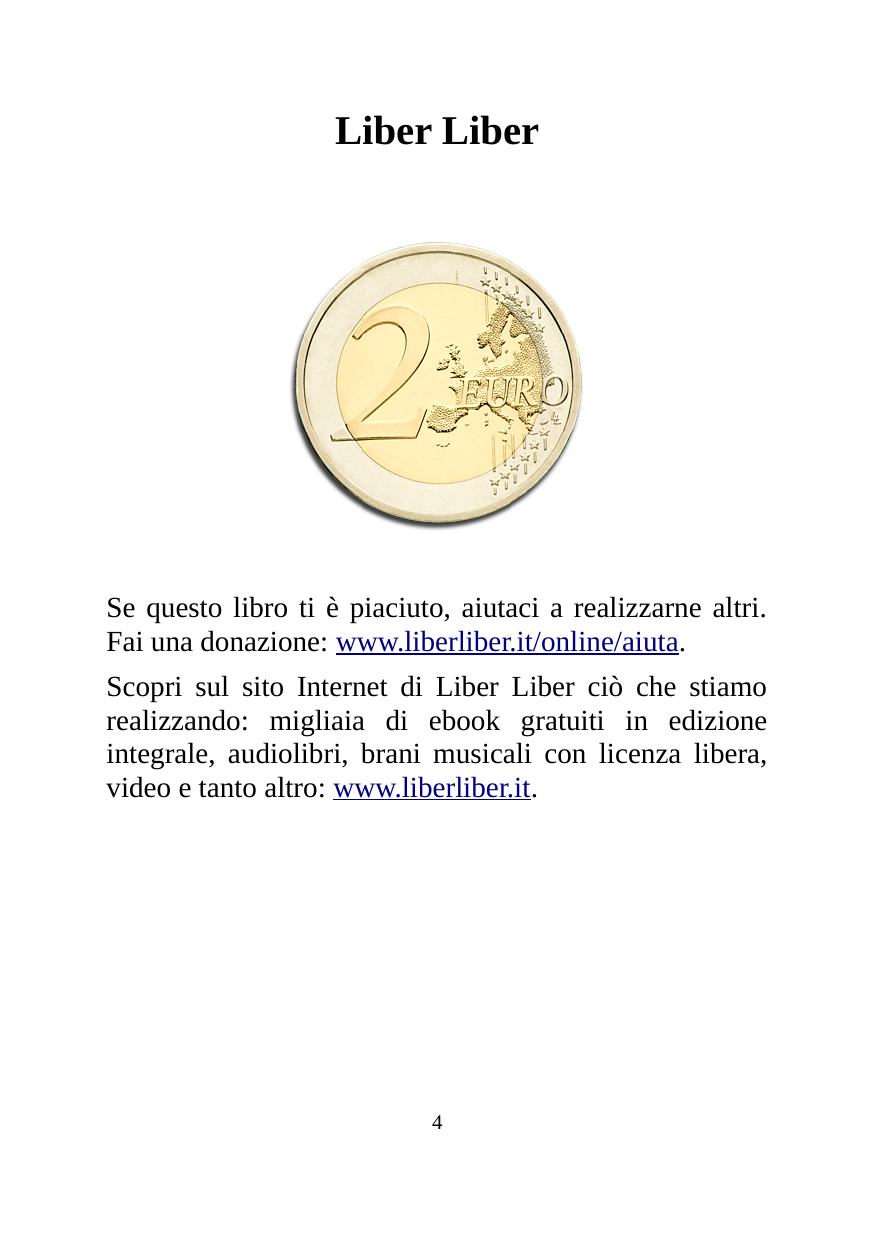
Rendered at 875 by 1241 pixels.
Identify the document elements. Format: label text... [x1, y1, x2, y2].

picture [289, 236, 585, 532]
text Se questo libro ti è piaciuto, aiutaci a realizzarne altri. Fai una donazione: www.liberliber.it/online/aiuta. [106, 590, 768, 657]
text Scopri sul sito Internet di Liber Liber ciò che stiamo realizzando: migliaia di ebook gratuiti in edizione integrale, audiolibri, brani musicali con licenza libera, video e tanto altro: www.liberliber.it. [106, 669, 768, 803]
subtitle Liber Liber [106, 106, 768, 153]
